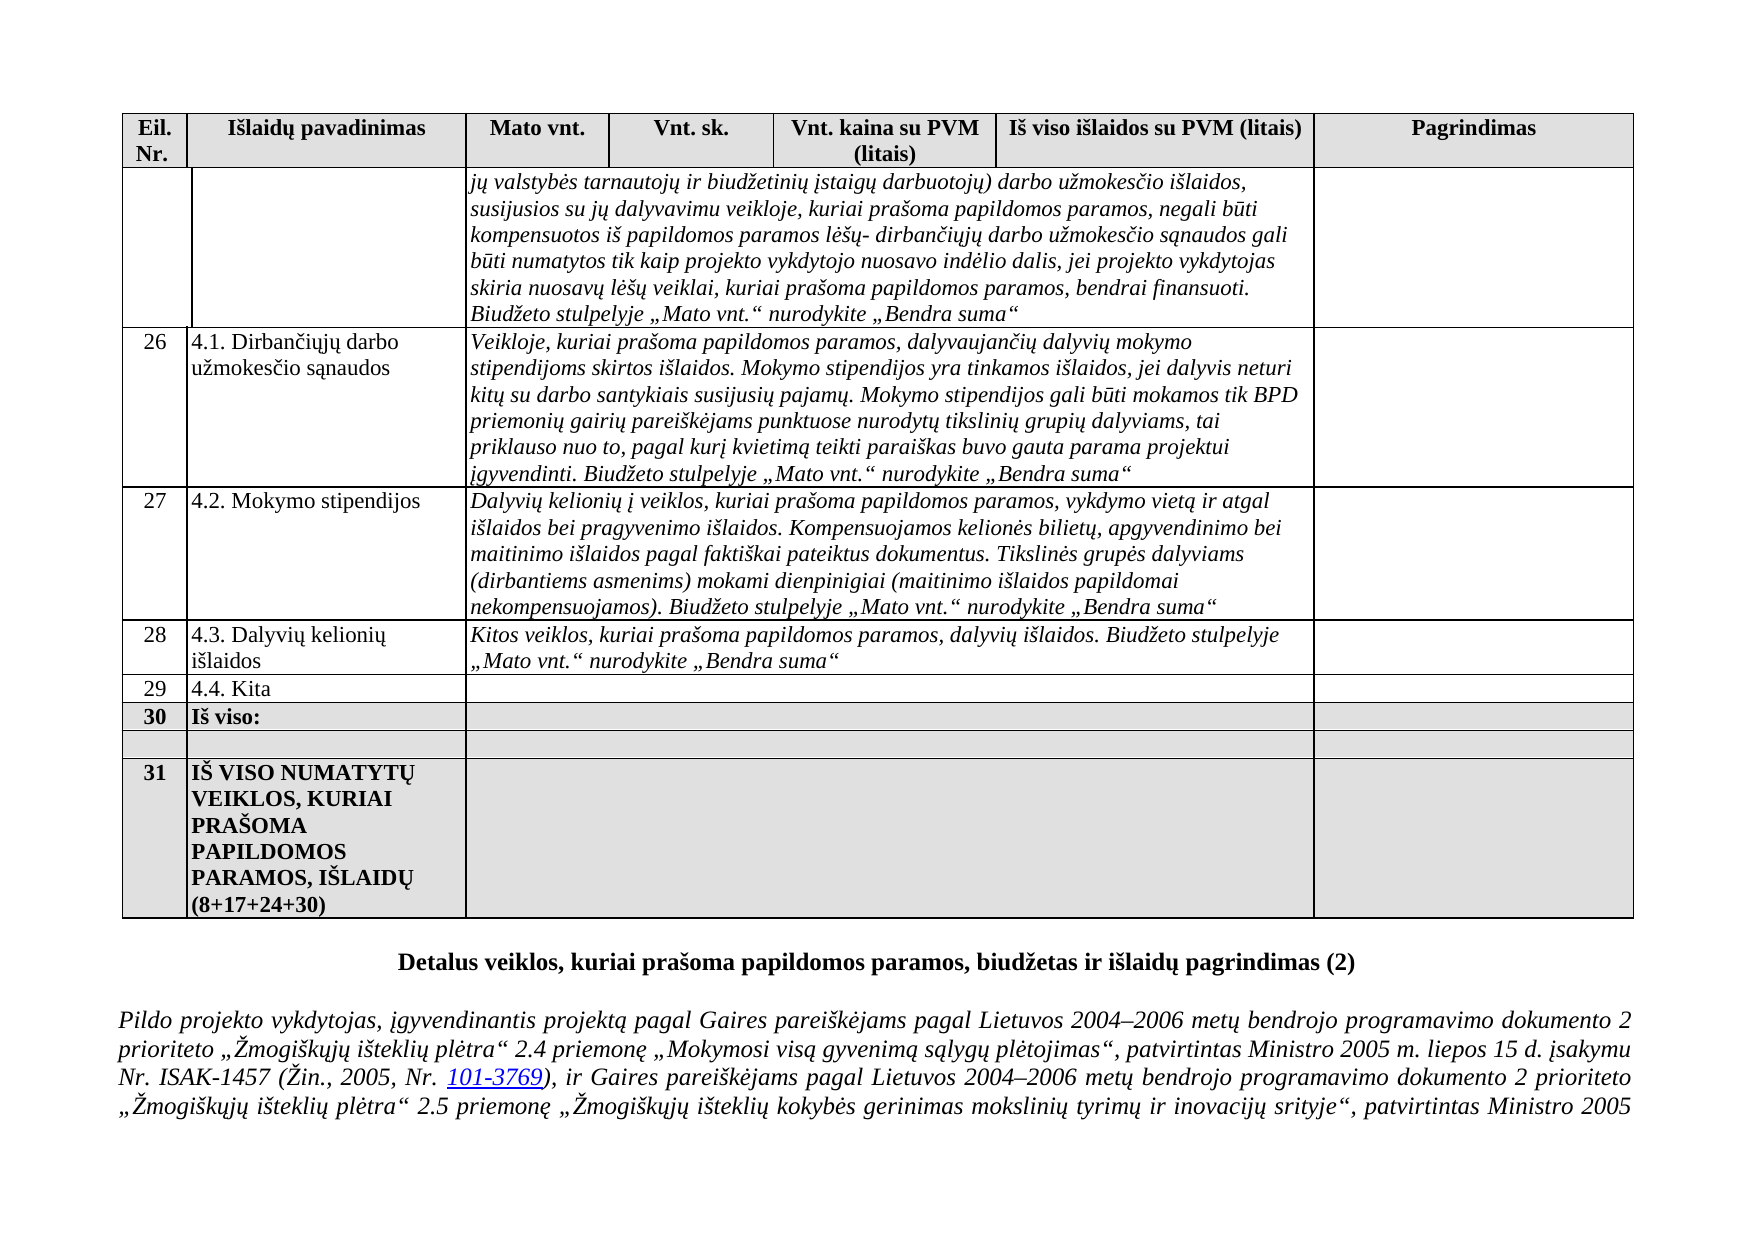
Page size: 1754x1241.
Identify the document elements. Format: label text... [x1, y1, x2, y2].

table_header Vnt. kaina su PVM (litais) [774, 114, 995, 167]
table_header Iš viso išlaidos su PVM (litais) [997, 114, 1313, 167]
table_cell [1315, 759, 1633, 917]
table_cell Iš viso: [188, 703, 465, 729]
table_cell [1629, 675, 1633, 702]
text Pildo projekto vykdytojas, įgyvendinantis projektą pagal Gaires pareiškėjams pagal Lietuvos 2004–2006 metų bendrojo programavimo dokumento 2 prioriteto „Žmogiškųjų išteklių plėtra“ 2.4 priemonę „Mokymosi visą gyvenimą sąlygų plėtojimas“, patvirtintas Ministro 2005 m. liepos 15 d. įsakymu Nr. ISAK-1457 (Žin., 2005, Nr. 101-3769), ir Gaires pareiškėjams pagal Lietuvos 2004–2006 metų bendrojo programavimo dokumento 2 prioriteto „Žmogiškųjų išteklių plėtra“ 2.5 priemonę „Žmogiškųjų išteklių kokybės gerinimas mokslinių tyrimų ir inovacijų srityje“, patvirtintas Ministro 2005 [118, 1005, 1635, 1120]
table_cell 31 [123, 759, 186, 917]
table_cell 4.2. Mokymo stipendijos [188, 488, 465, 619]
table_cell 28 [123, 621, 186, 674]
table_cell 30 [123, 703, 186, 729]
table_cell 27 [123, 488, 186, 619]
table_cell [123, 168, 191, 326]
table_cell [467, 731, 1313, 757]
table_cell [1315, 488, 1633, 619]
table_cell [123, 731, 186, 757]
table_header Pagrindimas [1315, 114, 1633, 167]
table_cell [467, 759, 1313, 917]
table_cell 26 [123, 328, 186, 486]
table_cell [193, 168, 465, 326]
table_cell [1315, 328, 1633, 486]
table_header Vnt. sk. [610, 114, 773, 167]
table_cell [467, 703, 1313, 729]
table_header Išlaidų pavadinimas [188, 114, 465, 167]
table_cell 4.1. Dirbančiųjų darbo užmokesčio sąnaudos [188, 328, 465, 486]
table_cell [188, 731, 465, 757]
table_cell [1315, 703, 1633, 729]
table_header Eil. Nr. [123, 114, 186, 167]
table_cell [1315, 621, 1633, 674]
table_cell [1315, 168, 1633, 326]
table_header Mato vnt. [467, 114, 608, 167]
table_cell IŠ VISO NUMATYTŲ VEIKLOS, KURIAI PRAŠOMA PAPILDOMOS PARAMOS, IŠLAIDŲ (8+17+24+30) [188, 759, 465, 917]
table_cell [1315, 731, 1633, 757]
text Detalus veiklos, kuriai prašoma papildomos paramos, biudžetas ir išlaidų pagrindimas (2) [118, 947, 1635, 976]
